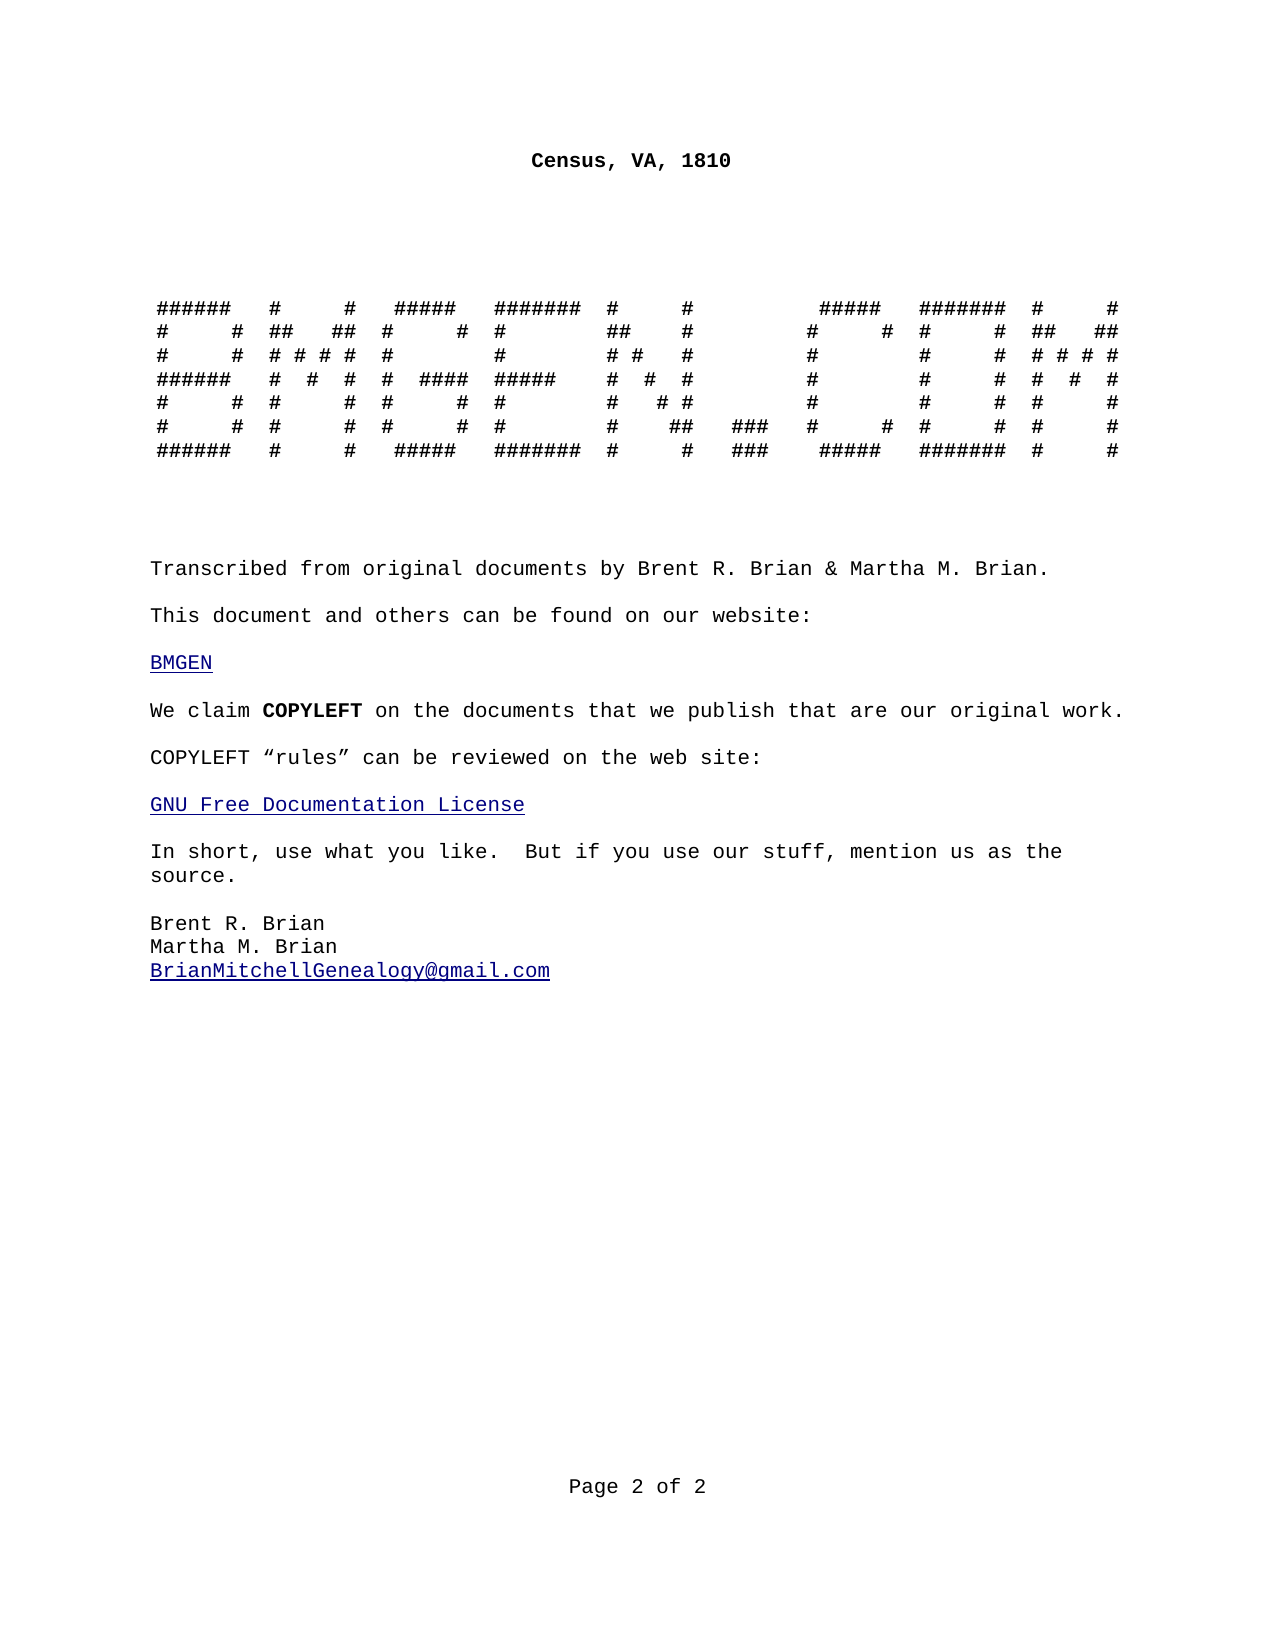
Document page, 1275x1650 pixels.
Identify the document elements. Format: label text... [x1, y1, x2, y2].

text ###### # # ##### ####### # # ### ##### ####### # # [150, 439, 1125, 463]
text ###### # # ##### ####### # # ##### ####### # # [150, 298, 1125, 321]
text ###### # # # # #### ##### # # # # # # # # # [150, 369, 1125, 392]
text # # # # # # # # ## ### # # # # # # [150, 416, 1125, 439]
text BrianMitchellGenealogy@gmail.com [150, 960, 1125, 983]
text In short, use what you like. But if you use our stuff, mention us as the source. [150, 842, 1125, 889]
text This document and others can be found on our website: [150, 605, 1125, 629]
text Brent R. Brian [150, 912, 1125, 936]
text GNU Free Documentation License [150, 794, 1125, 818]
text # # ## ## # # # ## # # # # # ## ## [150, 321, 1125, 345]
text # # # # # # # # # # # # # # # [150, 392, 1125, 416]
text Transcribed from original documents by Brent R. Brian & Martha M. Brian. [150, 558, 1125, 581]
text We claim COPYLEFT on the documents that we publish that are our original work. [150, 700, 1125, 723]
text BMGEN [150, 652, 1125, 676]
text Martha M. Brian [150, 936, 1125, 960]
text COPYLEFT “rules” can be reviewed on the web site: [150, 747, 1125, 771]
text # # # # # # # # # # # # # # # # # # [150, 345, 1125, 369]
